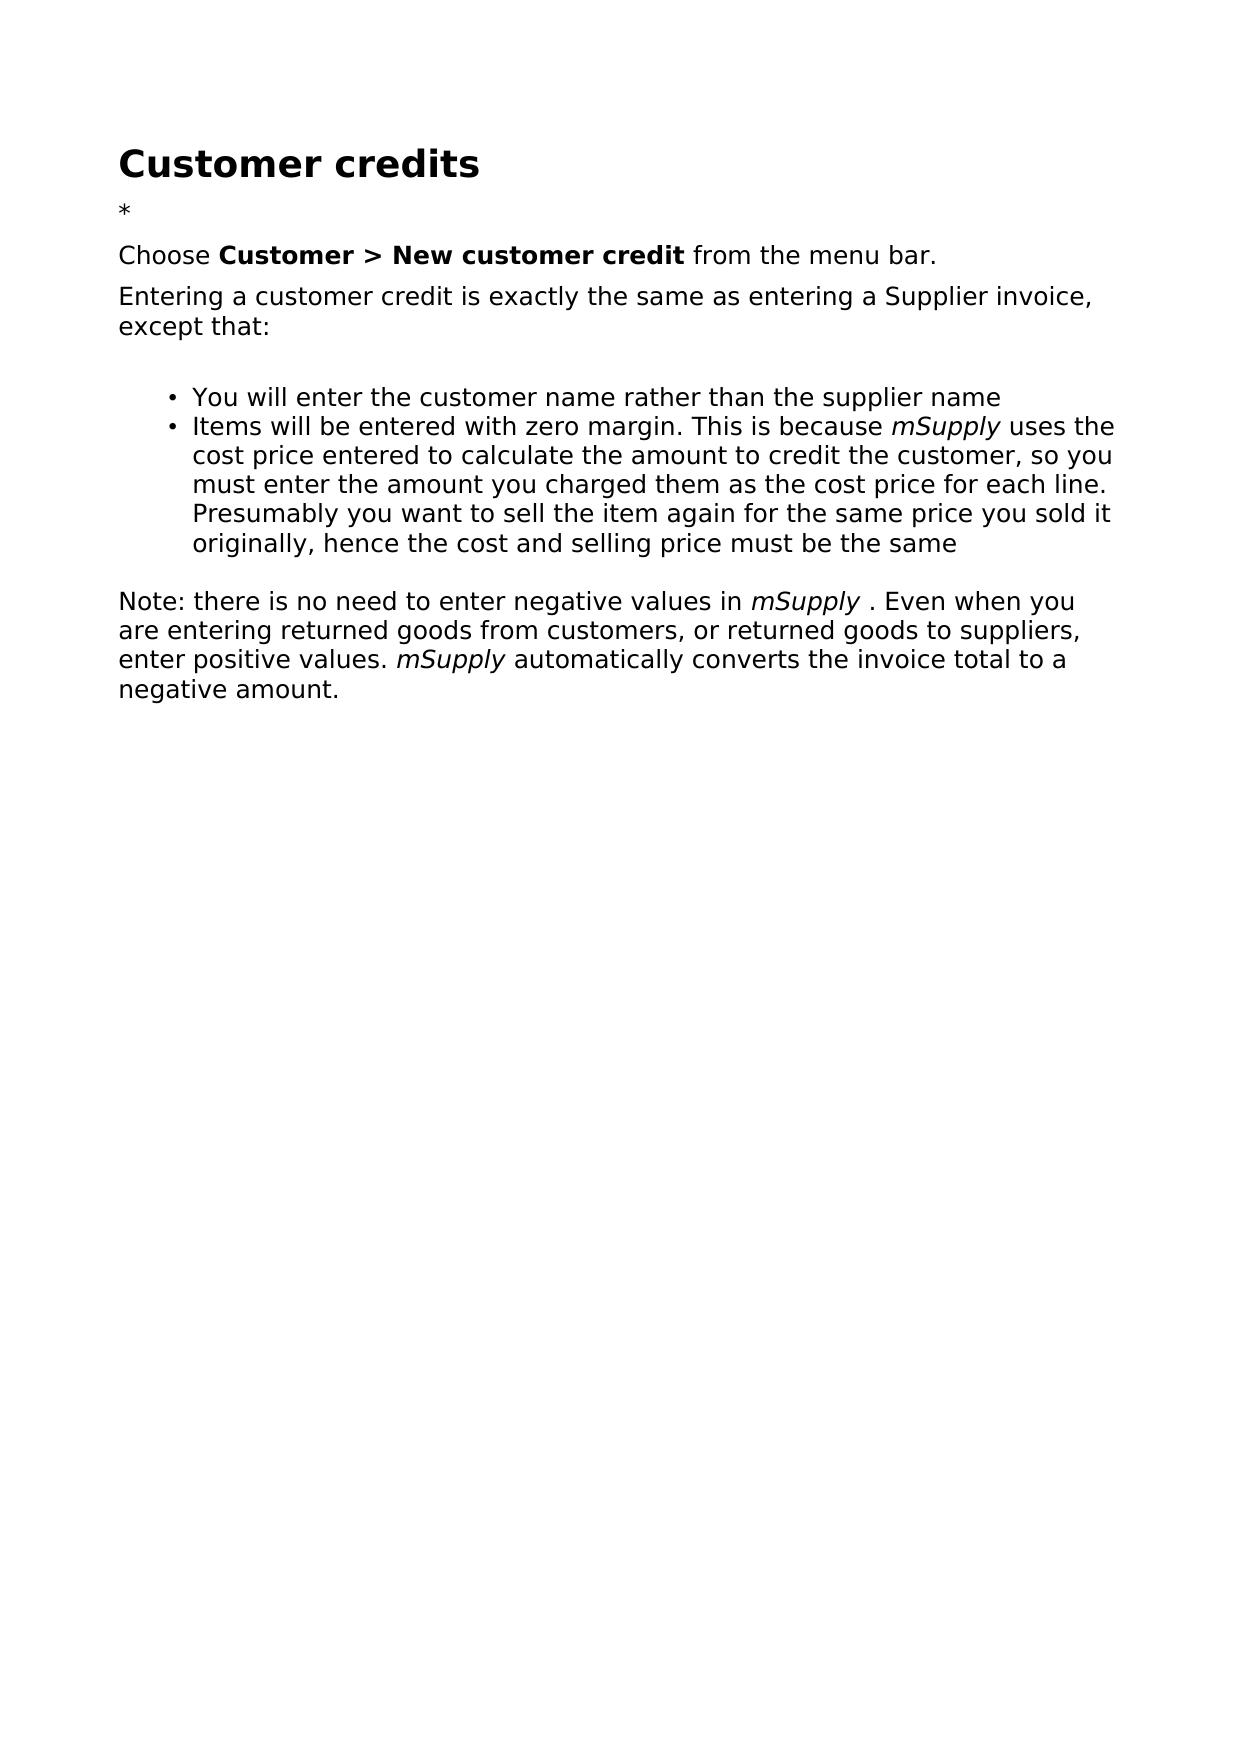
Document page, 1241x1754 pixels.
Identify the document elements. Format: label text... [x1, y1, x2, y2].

subtitle Customer credits [118, 143, 1122, 187]
text Entering a customer credit is exactly the same as entering a Supplier invoice, except that: [118, 283, 1122, 341]
text Note: there is no need to enter negative values in mSupply . Even when you are entering returned goods from customers, or returned goods to suppliers, enter positive values. mSupply automatically converts the invoice total to a negative amount. [118, 587, 1122, 704]
list You will enter the customer name rather than the supplier name [177, 383, 1122, 412]
text * [118, 199, 1122, 228]
list Items will be entered with zero margin. This is because mSupply uses the cost price entered to calculate the amount to credit the customer, so you must enter the amount you charged them as the cost price for each line. Presumably you want to sell the item again for the same price you sold it originally, hence the cost and selling price must be the same [177, 412, 1122, 558]
text Choose Customer > New customer credit from the menu bar. [118, 241, 1122, 270]
